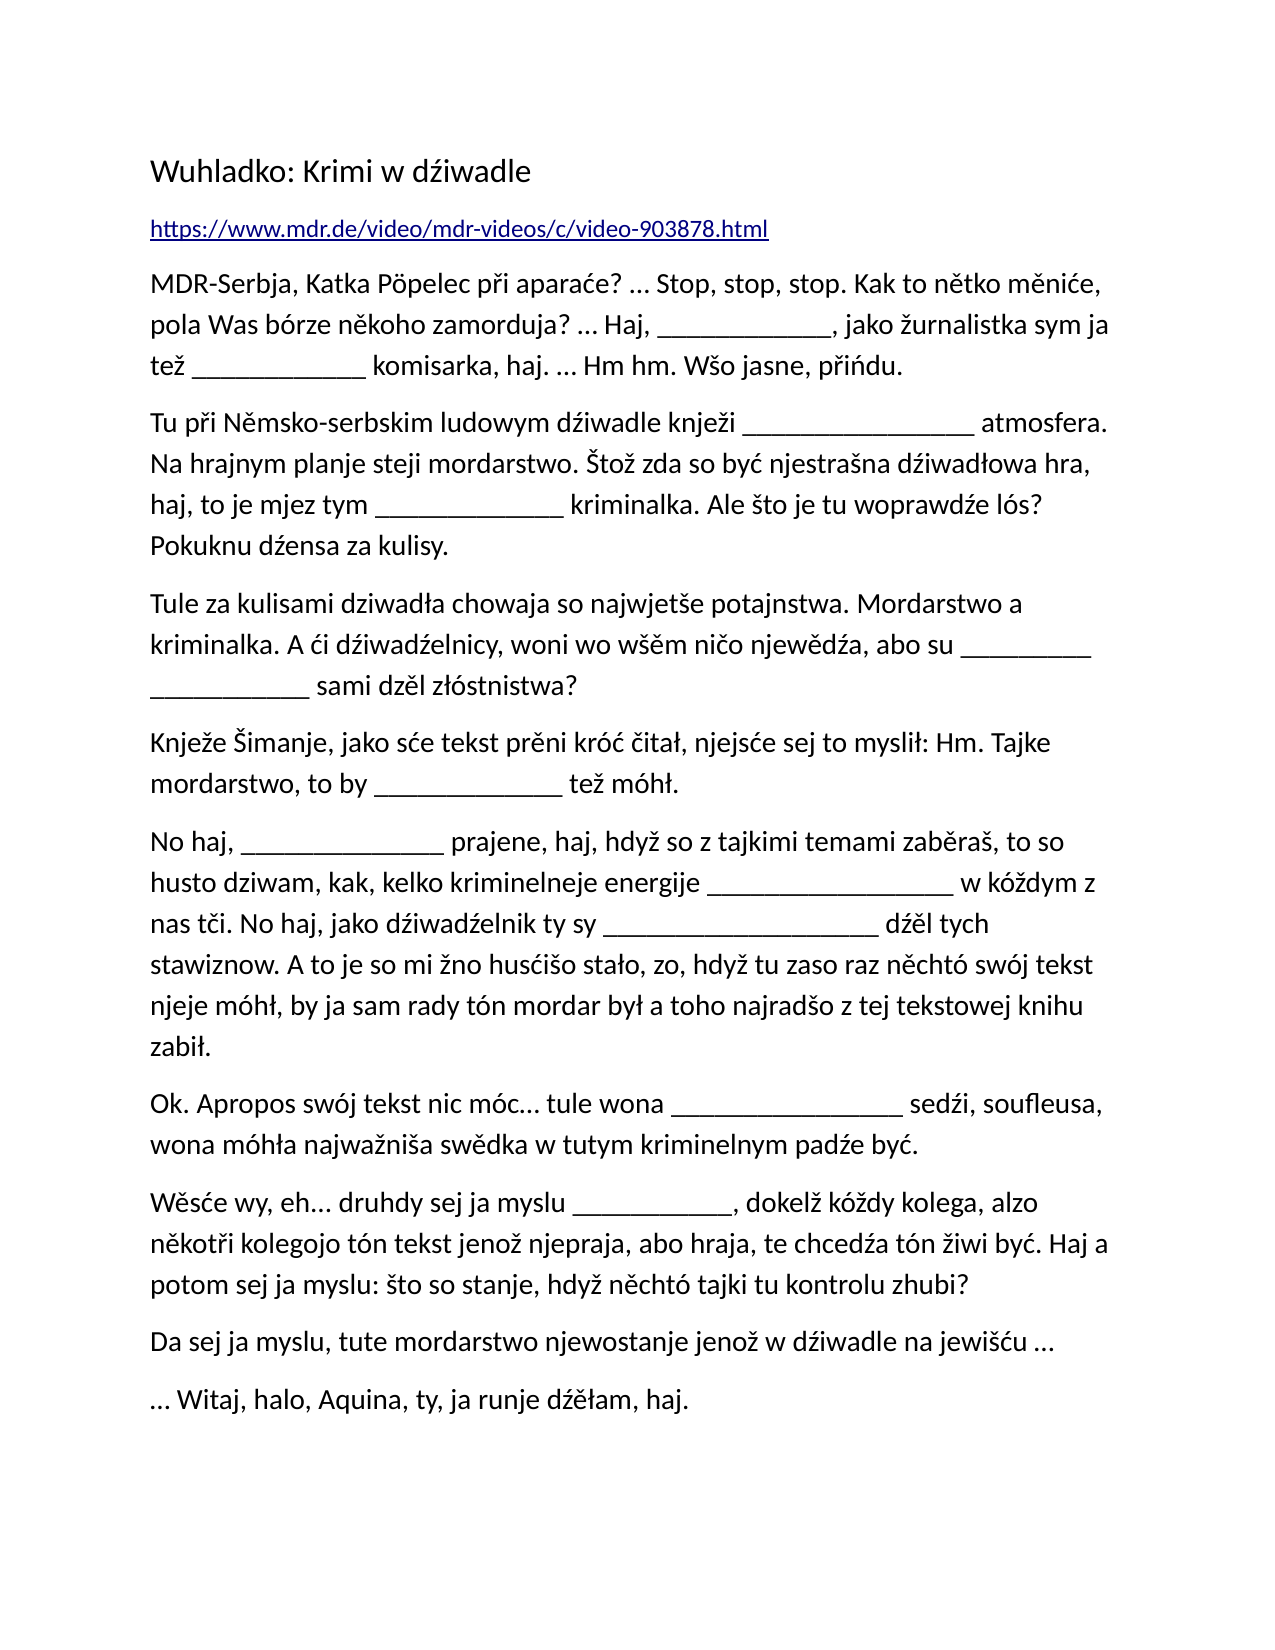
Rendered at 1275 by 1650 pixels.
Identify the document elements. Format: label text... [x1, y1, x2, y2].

text Wěsće wy, eh... druhdy sej ja myslu ___________, dokelž kóždy kolega, alzo někotři kolegojo tón tekst jenož njepraja, abo hraja, te chcedźa tón žiwi być. Haj a potom sej ja myslu: što so stanje, hdyž něchtó tajki tu kontrolu zhubi? [150, 1184, 1125, 1301]
text Knježe Šimanje, jako sće tekst prěni króć čitał, njejsće sej to myslił: Hm. Tajke mordarstwo, to by _____________ tež móhł. [150, 724, 1125, 801]
text https://www.mdr.de/video/mdr-videos/c/video-903878.html [150, 213, 1125, 244]
text Tu při Němsko-serbskim ludowym dźiwadle knježi ________________ atmosfera. Na hrajnym planje steji mordarstwo. Štož zda so być njestrašna dźiwadłowa hra, haj, to je mjez tym _____________ kriminalka. Ale što je tu woprawdźe lós? Pokuknu dźensa za kulisy. [150, 404, 1125, 563]
text Tule za kulisami dziwadła chowaja so najwjetše potajnstwa. Mordarstwo a kriminalka. A ći dźiwadźelnicy, woni wo wšěm ničo njewědźa, abo su _________ ___________ sami dzěl złóstnistwa? [150, 585, 1125, 702]
text Da sej ja myslu, tute mordarstwo njewostanje jenož w dźiwadle na jewišću … [150, 1323, 1125, 1359]
text MDR-Serbja, Katka Pöpelec při aparaće? … Stop, stop, stop. Kak to nětko měniće, pola Was bórze někoho zamorduja? … Haj, ____________, jako žurnalistka sym ja tež ____________ komisarka, haj. … Hm hm. Wšo jasne, přińdu. [150, 265, 1125, 383]
text Ok. Apropos swój tekst nic móc… tule wona ________________ sedźi, soufleusa, wona móhła najwažniša swědka w tutym kriminelnym padźe być. [150, 1085, 1125, 1162]
text … Witaj, halo, Aquina, ty, ja runje dźěłam, haj. [150, 1381, 1125, 1417]
text Wuhladko: Krimi w dźiwadle [150, 150, 1125, 191]
text No haj, ______________ prajene, haj, hdyž so z tajkimi temami zaběraš, to so husto dziwam, kak, kelko kriminelneje energije _________________ w kóždym z nas tči. No haj, jako dźiwadźelnik ty sy ___________________ dźěl tych stawiznow. A to je so mi žno husćišo stało, zo, hdyž tu zaso raz něchtó swój tekst njeje móhł, by ja sam rady tón mordar był a toho najradšo z tej tekstowej knihu zabił. [150, 823, 1125, 1063]
